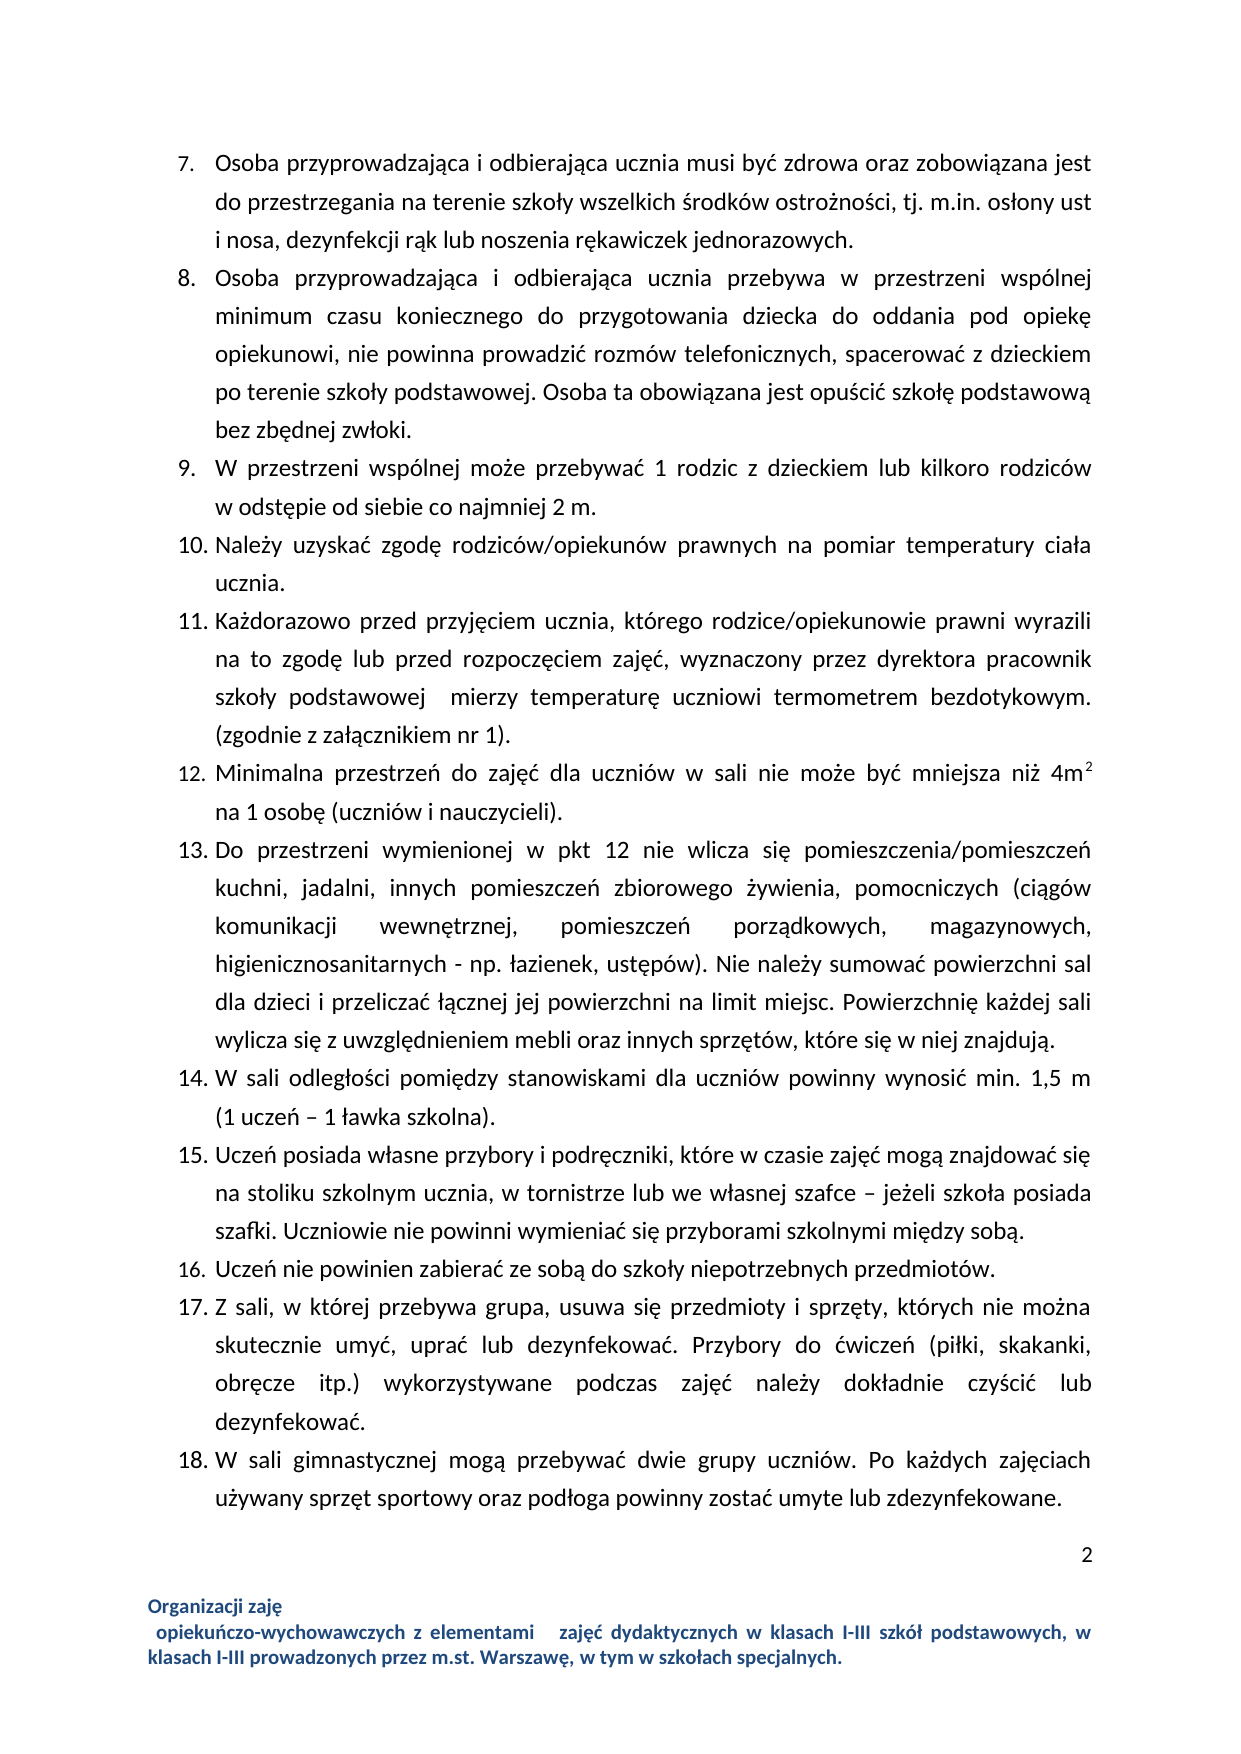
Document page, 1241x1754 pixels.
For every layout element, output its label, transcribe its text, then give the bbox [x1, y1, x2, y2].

list Z sali, w której przebywa grupa, usuwa się przedmioty i sprzęty, których nie można skutecznie umyć, uprać lub dezynfekować. Przybory do ćwiczeń (piłki, skakanki, obręcze itp.) wykorzystywane podczas zajęć należy dokładnie czyścić lub dezynfekować. [177, 1291, 1093, 1436]
list W przestrzeni wspólnej może przebywać 1 rodzic z dzieckiem lub kilkoro rodziców w odstępie od siebie co najmniej 2 m. [177, 453, 1093, 521]
list Minimalna przestrzeń do zajęć dla uczniów w sali nie może być mniejsza niż 4m2 na 1 osobę (uczniów i nauczycieli). [177, 758, 1093, 826]
list Uczeń nie powinien zabierać ze sobą do szkoły niepotrzebnych przedmiotów. [177, 1253, 1093, 1284]
list Każdorazowo przed przyjęciem ucznia, którego rodzice/opiekunowie prawni wyrazili na to zgodę lub przed rozpoczęciem zajęć, wyznaczony przez dyrektora pracownik szkoły podstawowej mierzy temperaturę uczniowi termometrem bezdotykowym. (zgodnie z załącznikiem nr 1). [177, 605, 1093, 750]
list W sali odległości pomiędzy stanowiskami dla uczniów powinny wynosić min. 1,5 m (1 uczeń – 1 ławka szkolna). [177, 1063, 1093, 1131]
list Osoba przyprowadzająca i odbierająca ucznia przebywa w przestrzeni wspólnej minimum czasu koniecznego do przygotowania dziecka do oddania pod opiekę opiekunowi, nie powinna prowadzić rozmów telefonicznych, spacerować z dzieckiem po terenie szkoły podstawowej. Osoba ta obowiązana jest opuścić szkołę podstawową bez zbędnej zwłoki. [177, 262, 1093, 445]
list Do przestrzeni wymienionej w pkt 12 nie wlicza się pomieszczenia/pomieszczeń kuchni, jadalni, innych pomieszczeń zbiorowego żywienia, pomocniczych (ciągów komunikacji wewnętrznej, pomieszczeń porządkowych, magazynowych, higienicznosanitarnych - np. łazienek, ustępów). Nie należy sumować powierzchni sal dla dzieci i przeliczać łącznej jej powierzchni na limit miejsc. Powierzchnię każdej sali wylicza się z uwzględnieniem mebli oraz innych sprzętów, które się w niej znajdują. [177, 834, 1093, 1055]
list Osoba przyprowadzająca i odbierająca ucznia musi być zdrowa oraz zobowiązana jest do przestrzegania na terenie szkoły wszelkich środków ostrożności, tj. m.in. osłony ust i nosa, dezynfekcji rąk lub noszenia rękawiczek jednorazowych. [177, 148, 1093, 254]
list Uczeń posiada własne przybory i podręczniki, które w czasie zajęć mogą znajdować się na stoliku szkolnym ucznia, w tornistrze lub we własnej szafce – jeżeli szkoła posiada szafki. Uczniowie nie powinni wymieniać się przyborami szkolnymi między sobą. [177, 1139, 1093, 1246]
list Należy uzyskać zgodę rodziców/opiekunów prawnych na pomiar temperatury ciała ucznia. [177, 529, 1093, 597]
list W sali gimnastycznej mogą przebywać dwie grupy uczniów. Po każdych zajęciach używany sprzęt sportowy oraz podłoga powinny zostać umyte lub zdezynfekowane. [177, 1444, 1093, 1512]
